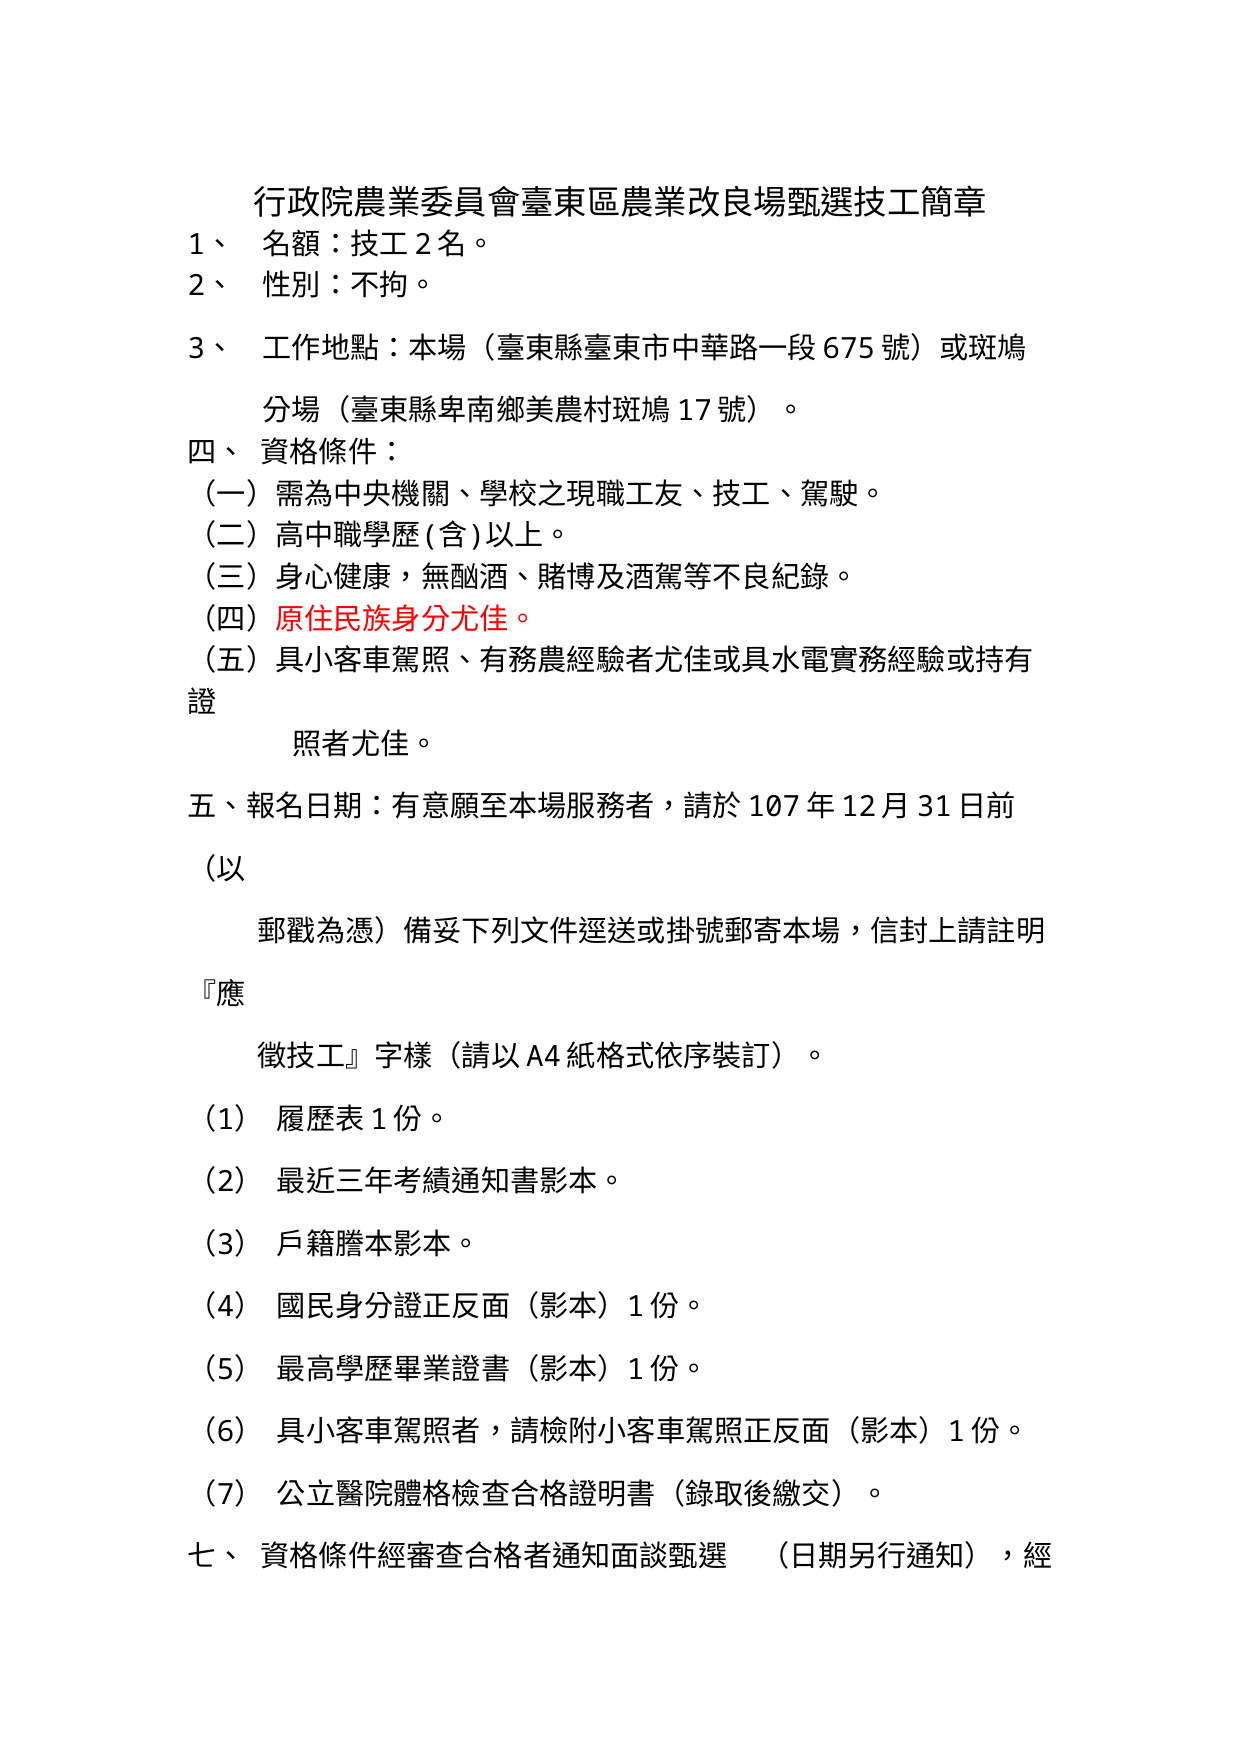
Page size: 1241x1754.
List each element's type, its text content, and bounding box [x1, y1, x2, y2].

text 行政院農業委員會臺東區農業改良場甄選技工簡章 [187, 158, 1053, 221]
text （五）具小客車駕照、有務農經驗者尤佳或具水電實務經驗或持有證 [187, 637, 1053, 721]
text （三）身心健康，無酗酒、賭博及酒駕等不良紀錄。 [187, 554, 1053, 596]
text 四、 資格條件： [187, 429, 1053, 471]
list 名額：技工2名。 [187, 221, 1053, 262]
text 七、 資格條件經審查合格者通知面談甄選 （日期另行通知），經 [187, 1512, 1053, 1575]
text 五、報名日期：有意願至本場服務者，請於107年12月31日前（以 [187, 762, 1053, 887]
list 戶籍謄本影本。 [187, 1200, 1053, 1262]
list 具小客車駕照者，請檢附小客車駕照正反面（影本）1份。 [187, 1387, 1053, 1450]
list 公立醫院體格檢查合格證明書（錄取後繳交）。 [187, 1450, 1053, 1512]
text （二）高中職學歷(含)以上。 [187, 512, 1053, 554]
list 履歷表1份。 [187, 1075, 1053, 1137]
text 徵技工』字樣（請以A4紙格式依序裝訂）。 [187, 1012, 1053, 1075]
text 照者尤佳。 [187, 721, 1053, 762]
text （一）需為中央機關、學校之現職工友、技工、駕駛。 [187, 471, 1053, 512]
list 最高學歷畢業證書（影本）1份。 [187, 1325, 1053, 1387]
list 最近三年考績通知書影本。 [187, 1137, 1053, 1200]
list 國民身分證正反面（影本）1份。 [187, 1262, 1053, 1325]
text 郵戳為憑）備妥下列文件逕送或掛號郵寄本場，信封上請註明『應 [187, 887, 1053, 1012]
list 性別：不拘。 [187, 262, 1053, 304]
text （四）原住民族身分尤佳。 [187, 596, 1053, 637]
list 工作地點：本場（臺東縣臺東市中華路一段675號）或斑鳩分場（臺東縣卑南鄉美農村斑鳩17號）。 [187, 304, 1053, 429]
